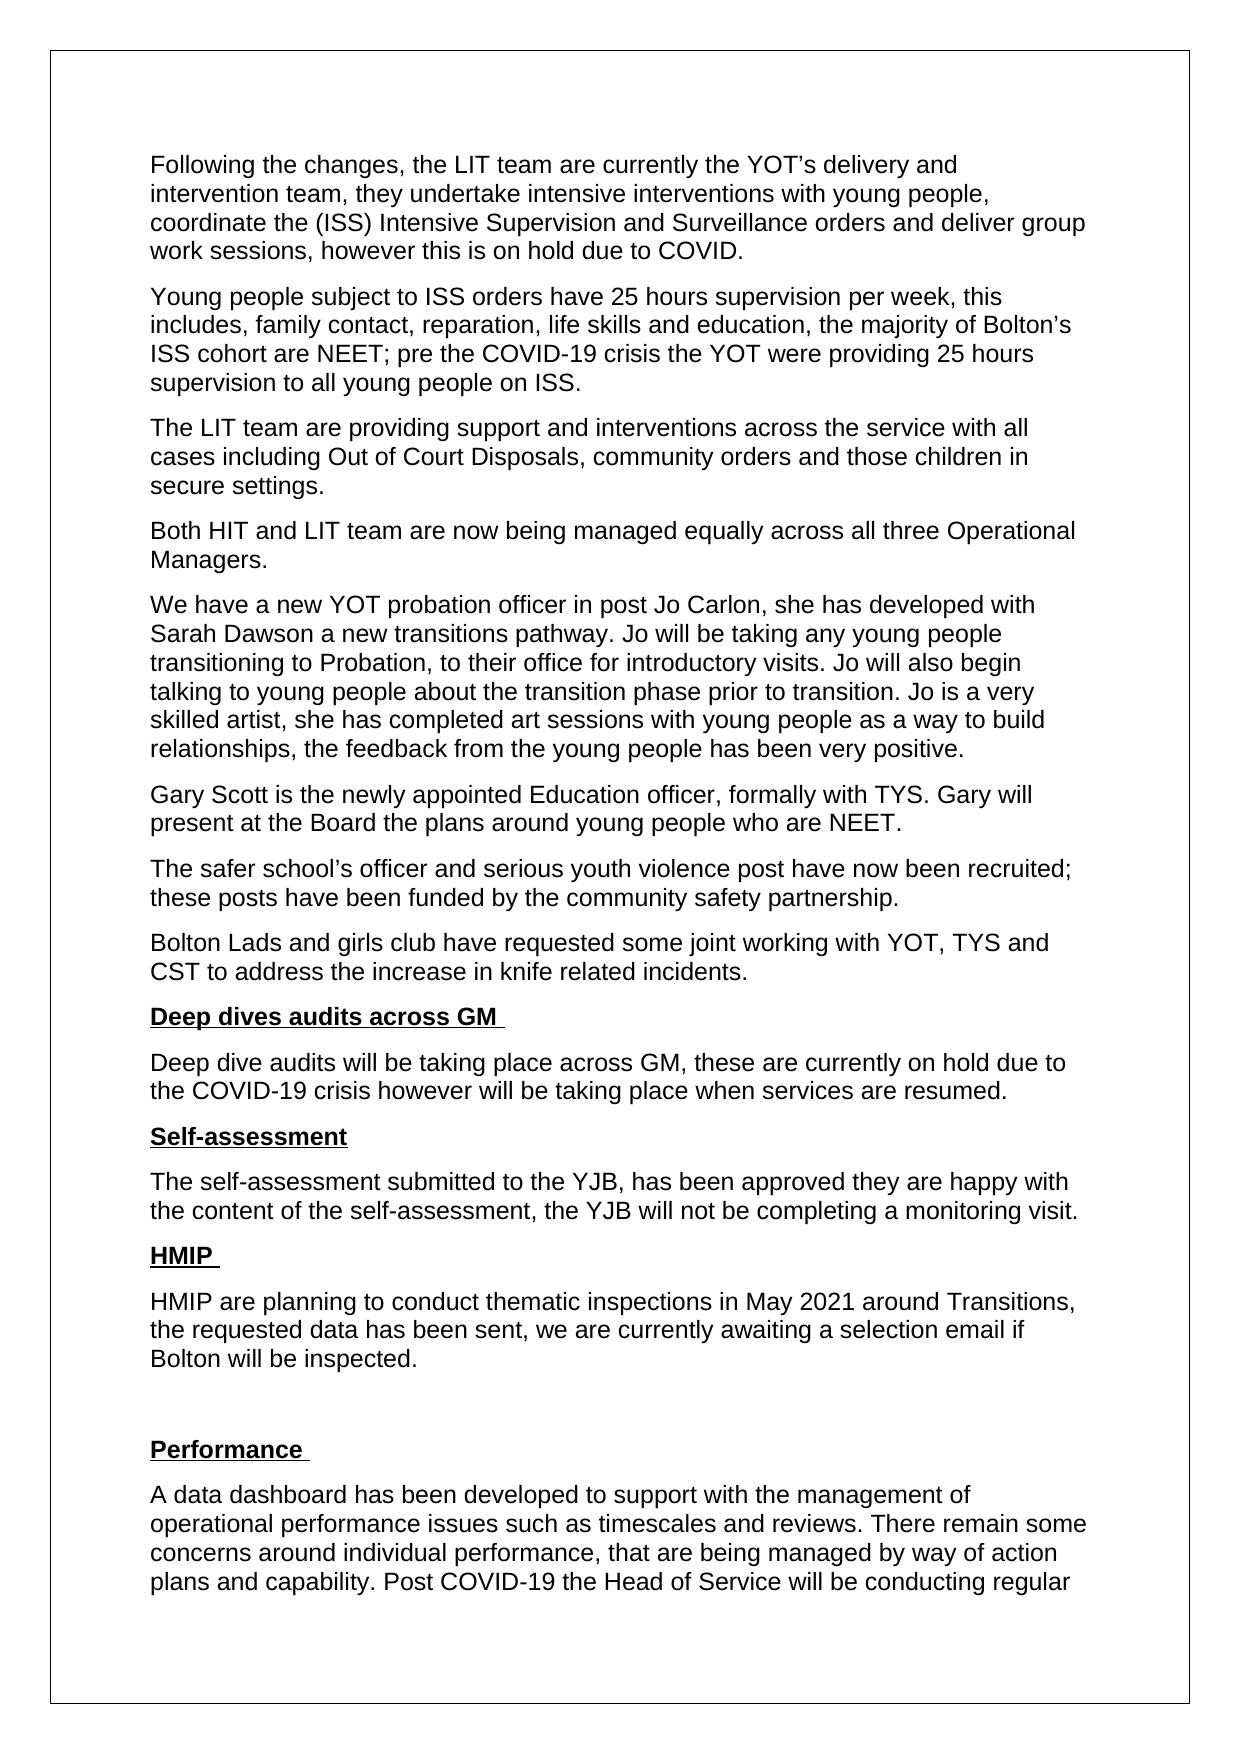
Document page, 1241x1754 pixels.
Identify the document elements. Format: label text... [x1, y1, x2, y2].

text Gary Scott is the newly appointed Education officer, formally with TYS. Gary will present at the Board the plans around young people who are NEET. [150, 779, 1090, 837]
text Bolton Lads and girls club have requested some joint working with YOT, TYS and CST to address the increase in knife related incidents. [150, 928, 1090, 985]
text Deep dive audits will be taking place across GM, these are currently on hold due to the COVID-19 crisis however will be taking place when services are resumed. [150, 1047, 1090, 1105]
text Young people subject to ISS orders have 25 hours supervision per week, this includes, family contact, reparation, life skills and education, the majority of Bolton’s ISS cohort are NEET; pre the COVID-19 crisis the YOT were providing 25 hours supervision to all young people on ISS. [150, 282, 1090, 397]
text The safer school’s officer and serious youth violence post have now been recruited; these posts have been funded by the community safety partnership. [150, 854, 1090, 911]
text HMIP [150, 1241, 1090, 1270]
text The LIT team are providing support and interventions across the service with all cases including Out of Court Disposals, community orders and those children in secure settings. [150, 413, 1090, 499]
text Following the changes, the LIT team are currently the YOT’s delivery and intervention team, they undertake intensive interventions with young people, coordinate the (ISS) Intensive Supervision and Surveillance orders and deliver group work sessions, however this is on hold due to COVID. [150, 150, 1090, 265]
text Self-assessment [150, 1122, 1090, 1150]
text Deep dives audits across GM [150, 1002, 1090, 1031]
text A data dashboard has been developed to support with the management of operational performance issues such as timescales and reviews. There remain some concerns around individual performance, that are being managed by way of action plans and capability. Post COVID-19 the Head of Service will be conducting regular [150, 1480, 1090, 1595]
text HMIP are planning to conduct thematic inspections in May 2021 around Transitions, the requested data has been sent, we are currently awaiting a selection email if Bolton will be inspected. [150, 1287, 1090, 1373]
text We have a new YOT probation officer in post Jo Carlon, she has developed with Sarah Dawson a new transitions pathway. Jo will be taking any young people transitioning to Probation, to their office for introductory visits. Jo will also begin talking to young people about the transition phase prior to transition. Jo is a very skilled artist, she has completed art sessions with young people as a way to build relationships, the feedback from the young people has been very positive. [150, 590, 1090, 763]
text The self-assessment submitted to the YJB, has been approved they are happy with the content of the self-assessment, the YJB will not be completing a monitoring visit. [150, 1167, 1090, 1224]
text Performance [150, 1435, 1090, 1464]
text Both HIT and LIT team are now being managed equally across all three Operational Managers. [150, 516, 1090, 574]
